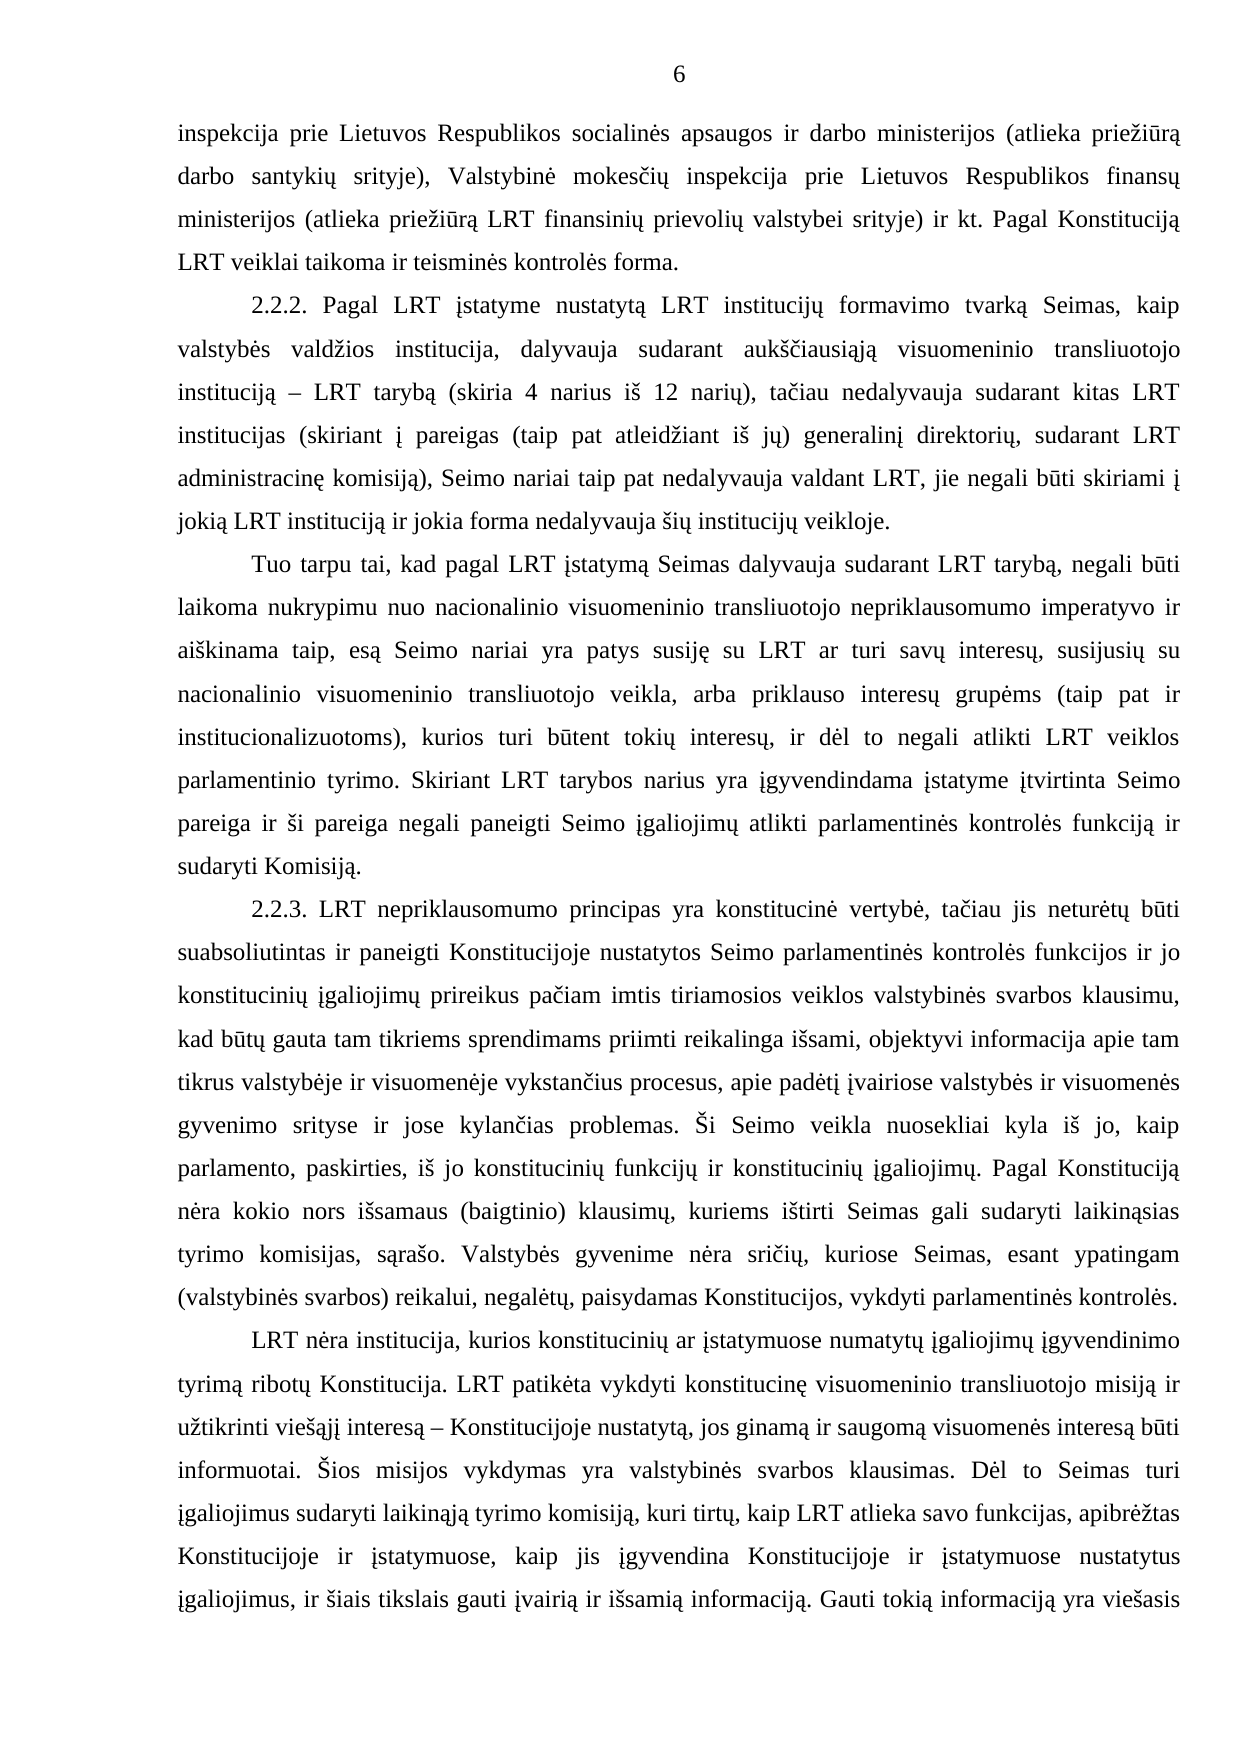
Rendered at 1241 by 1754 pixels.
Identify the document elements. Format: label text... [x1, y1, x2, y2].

text LRT nėra institucija, kurios konstitucinių ar įstatymuose numatytų įgaliojimų įgyvendinimo tyrimą ribotų Konstitucija. LRT patikėta vykdyti konstitucinę visuomeninio transliuotojo misiją ir užtikrinti viešąjį interesą – Konstitucijoje nustatytą, jos ginamą ir saugomą visuomenės interesą būti informuotai. Šios misijos vykdymas yra valstybinės svarbos klausimas. Dėl to Seimas turi įgaliojimus sudaryti laikinąją tyrimo komisiją, kuri tirtų, kaip LRT atlieka savo funkcijas, apibrėžtas Konstitucijoje ir įstatymuose, kaip jis įgyvendina Konstitucijoje ir įstatymuose nustatytus įgaliojimus, ir šiais tikslais gauti įvairią ir išsamią informaciją. Gauti tokią informaciją yra viešasis [177, 1326, 1181, 1613]
text inspekcija prie Lietuvos Respublikos socialinės apsaugos ir darbo ministerijos (atlieka priežiūrą darbo santykių srityje), Valstybinė mokesčių inspekcija prie Lietuvos Respublikos finansų ministerijos (atlieka priežiūrą LRT finansinių prievolių valstybei srityje) ir kt. Pagal Konstituciją LRT veiklai taikoma ir teisminės kontrolės forma. [177, 118, 1181, 276]
text 2.2.2. Pagal LRT įstatyme nustatytą LRT institucijų formavimo tvarką Seimas, kaip valstybės valdžios institucija, dalyvauja sudarant aukščiausiąją visuomeninio transliuotojo instituciją – LRT tarybą (skiria 4 narius iš 12 narių), tačiau nedalyvauja sudarant kitas LRT institucijas (skiriant į pareigas (taip pat atleidžiant iš jų) generalinį direktorių, sudarant LRT administracinę komisiją), Seimo nariai taip pat nedalyvauja valdant LRT, jie negali būti skiriami į jokią LRT instituciją ir jokia forma nedalyvauja šių institucijų veikloje. [177, 291, 1181, 535]
text 2.2.3. LRT nepriklausomumo principas yra konstitucinė vertybė, tačiau jis neturėtų būti suabsoliutintas ir paneigti Konstitucijoje nustatytos Seimo parlamentinės kontrolės funkcijos ir jo konstitucinių įgaliojimų prireikus pačiam imtis tiriamosios veiklos valstybinės svarbos klausimu, kad būtų gauta tam tikriems sprendimams priimti reikalinga išsami, objektyvi informacija apie tam tikrus valstybėje ir visuomenėje vykstančius procesus, apie padėtį įvairiose valstybės ir visuomenės gyvenimo srityse ir jose kylančias problemas. Ši Seimo veikla nuosekliai kyla iš jo, kaip parlamento, paskirties, iš jo konstitucinių funkcijų ir konstitucinių įgaliojimų. Pagal Konstituciją nėra kokio nors išsamaus (baigtinio) klausimų, kuriems ištirti Seimas gali sudaryti laikinąsias tyrimo komisijas, sąrašo. Valstybės gyvenime nėra sričių, kuriose Seimas, esant ypatingam (valstybinės svarbos) reikalui, negalėtų, paisydamas Konstitucijos, vykdyti parlamentinės kontrolės. [177, 894, 1181, 1311]
text Tuo tarpu tai, kad pagal LRT įstatymą Seimas dalyvauja sudarant LRT tarybą, negali būti laikoma nukrypimu nuo nacionalinio visuomeninio transliuotojo nepriklausomumo imperatyvo ir aiškinama taip, esą Seimo nariai yra patys susiję su LRT ar turi savų interesų, susijusių su nacionalinio visuomeninio transliuotojo veikla, arba priklauso interesų grupėms (taip pat ir institucionalizuotoms), kurios turi būtent tokių interesų, ir dėl to negali atlikti LRT veiklos parlamentinio tyrimo. Skiriant LRT tarybos narius yra įgyvendindama įstatyme įtvirtinta Seimo pareiga ir ši pareiga negali paneigti Seimo įgaliojimų atlikti parlamentinės kontrolės funkciją ir sudaryti Komisiją. [177, 549, 1181, 880]
